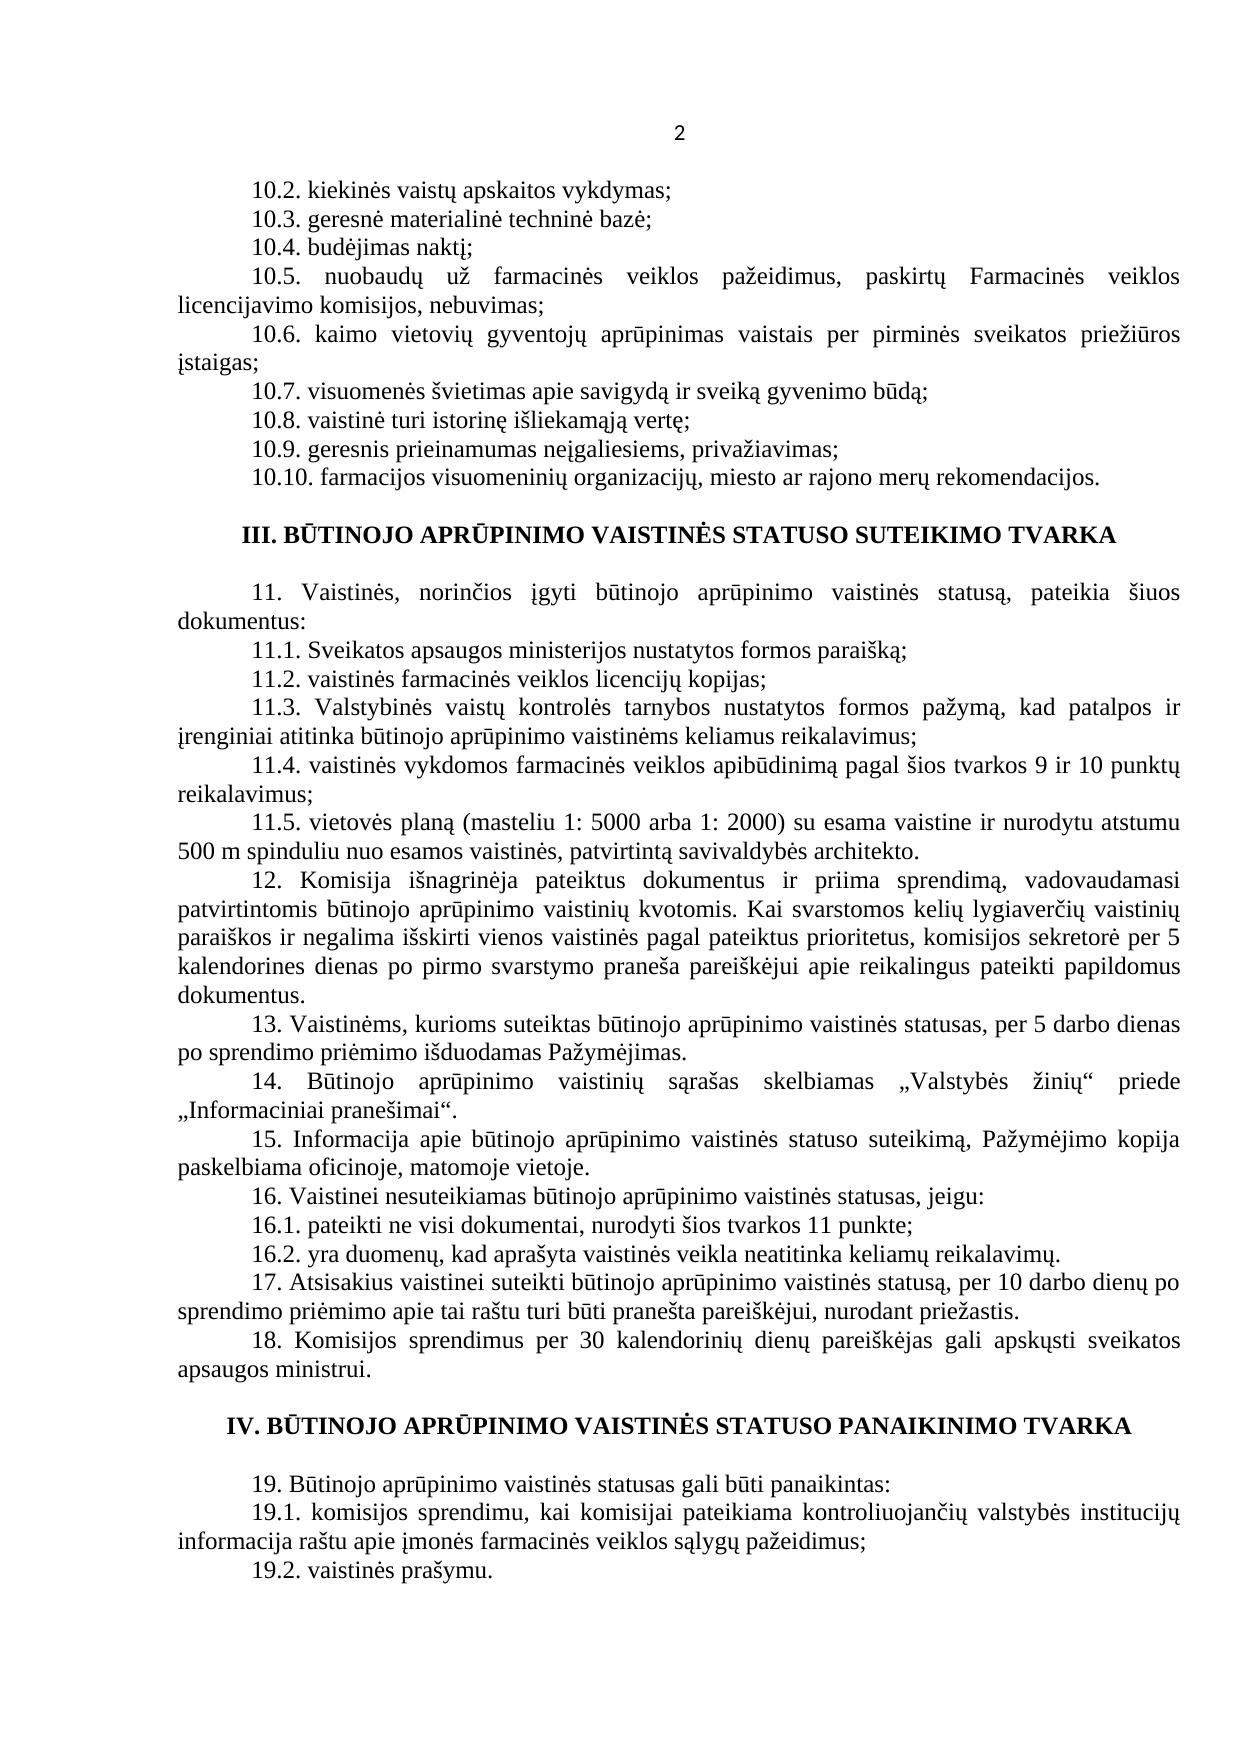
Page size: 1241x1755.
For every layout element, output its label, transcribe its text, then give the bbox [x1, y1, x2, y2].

text 19. Būtinojo aprūpinimo vaistinės statusas gali būti panaikintas: [177, 1469, 1181, 1497]
text 10.9. geresnis prieinamumas neįgaliesiems, privažiavimas; [177, 434, 1181, 462]
text 15. Informacija apie būtinojo aprūpinimo vaistinės statuso suteikimą, Pažymėjimo kopija paskelbiama oficinoje, matomoje vietoje. [177, 1124, 1181, 1181]
text 10.10. farmacijos visuomeninių organizacijų, miesto ar rajono merų rekomendacijos. [177, 462, 1181, 491]
text 10.8. vaistinė turi istorinę išliekamąją vertę; [177, 405, 1181, 434]
text 11.2. vaistinės farmacinės veiklos licencijų kopijas; [177, 664, 1181, 692]
text 11.4. vaistinės vykdomos farmacinės veiklos apibūdinimą pagal šios tvarkos 9 ir 10 punktų reikalavimus; [177, 750, 1181, 807]
text 11. Vaistinės, norinčios įgyti būtinojo aprūpinimo vaistinės statusą, pateikia šiuos dokumentus: [177, 577, 1181, 635]
text 10.6. kaimo vietovių gyventojų aprūpinimas vaistais per pirminės sveikatos priežiūros įstaigas; [177, 319, 1181, 376]
text 18. Komisijos sprendimus per 30 kalendorinių dienų pareiškėjas gali apskųsti sveikatos apsaugos ministrui. [177, 1325, 1181, 1382]
text 16.1. pateikti ne visi dokumentai, nurodyti šios tvarkos 11 punkte; [177, 1210, 1181, 1239]
text 11.5. vietovės planą (masteliu 1: 5000 arba 1: 2000) su esama vaistine ir nurodytu atstumu 500 m spinduliu nuo esamos vaistinės, patvirtintą savivaldybės architekto. [177, 807, 1181, 865]
text 11.3. Valstybinės vaistų kontrolės tarnybos nustatytos formos pažymą, kad patalpos ir įrenginiai atitinka būtinojo aprūpinimo vaistinėms keliamus reikalavimus; [177, 692, 1181, 750]
text 17. Atsisakius vaistinei suteikti būtinojo aprūpinimo vaistinės statusą, per 10 darbo dienų po sprendimo priėmimo apie tai raštu turi būti pranešta pareiškėjui, nurodant priežastis. [177, 1267, 1181, 1325]
text 10.5. nuobaudų už farmacinės veiklos pažeidimus, paskirtų Farmacinės veiklos licencijavimo komisijos, nebuvimas; [177, 261, 1181, 319]
text 13. Vaistinėms, kurioms suteiktas būtinojo aprūpinimo vaistinės statusas, per 5 darbo dienas po sprendimo priėmimo išduodamas Pažymėjimas. [177, 1009, 1181, 1066]
text 19.2. vaistinės prašymu. [177, 1555, 1181, 1584]
text III. BŪTINOJO APRŪPINIMO VAISTINĖS STATUSO SUTEIKIMO TVARKA [177, 520, 1181, 549]
text 16. Vaistinei nesuteikiamas būtinojo aprūpinimo vaistinės statusas, jeigu: [177, 1181, 1181, 1210]
text 16.2. yra duomenų, kad aprašyta vaistinės veikla neatitinka keliamų reikalavimų. [177, 1239, 1181, 1267]
text 10.3. geresnė materialinė techninė bazė; [177, 204, 1181, 232]
text IV. BŪTINOJO APRŪPINIMO VAISTINĖS STATUSO PANAIKINIMO TVARKA [177, 1411, 1181, 1440]
text 10.7. visuomenės švietimas apie savigydą ir sveiką gyvenimo būdą; [177, 376, 1181, 405]
text 10.2. kiekinės vaistų apskaitos vykdymas; [177, 175, 1181, 204]
text 12. Komisija išnagrinėja pateiktus dokumentus ir priima sprendimą, vadovaudamasi patvirtintomis būtinojo aprūpinimo vaistinių kvotomis. Kai svarstomos kelių lygiaverčių vaistinių paraiškos ir negalima išskirti vienos vaistinės pagal pateiktus prioritetus, komisijos sekretorė per 5 kalendorines dienas po pirmo svarstymo praneša pareiškėjui apie reikalingus pateikti papildomus dokumentus. [177, 865, 1181, 1009]
text 14. Būtinojo aprūpinimo vaistinių sąrašas skelbiamas „Valstybės žinių“ priede „Informaciniai pranešimai“. [177, 1066, 1181, 1124]
text 11.1. Sveikatos apsaugos ministerijos nustatytos formos paraišką; [177, 635, 1181, 664]
text 19.1. komisijos sprendimu, kai komisijai pateikiama kontroliuojančių valstybės institucijų informacija raštu apie įmonės farmacinės veiklos sąlygų pažeidimus; [177, 1497, 1181, 1555]
text 10.4. budėjimas naktį; [177, 232, 1181, 261]
